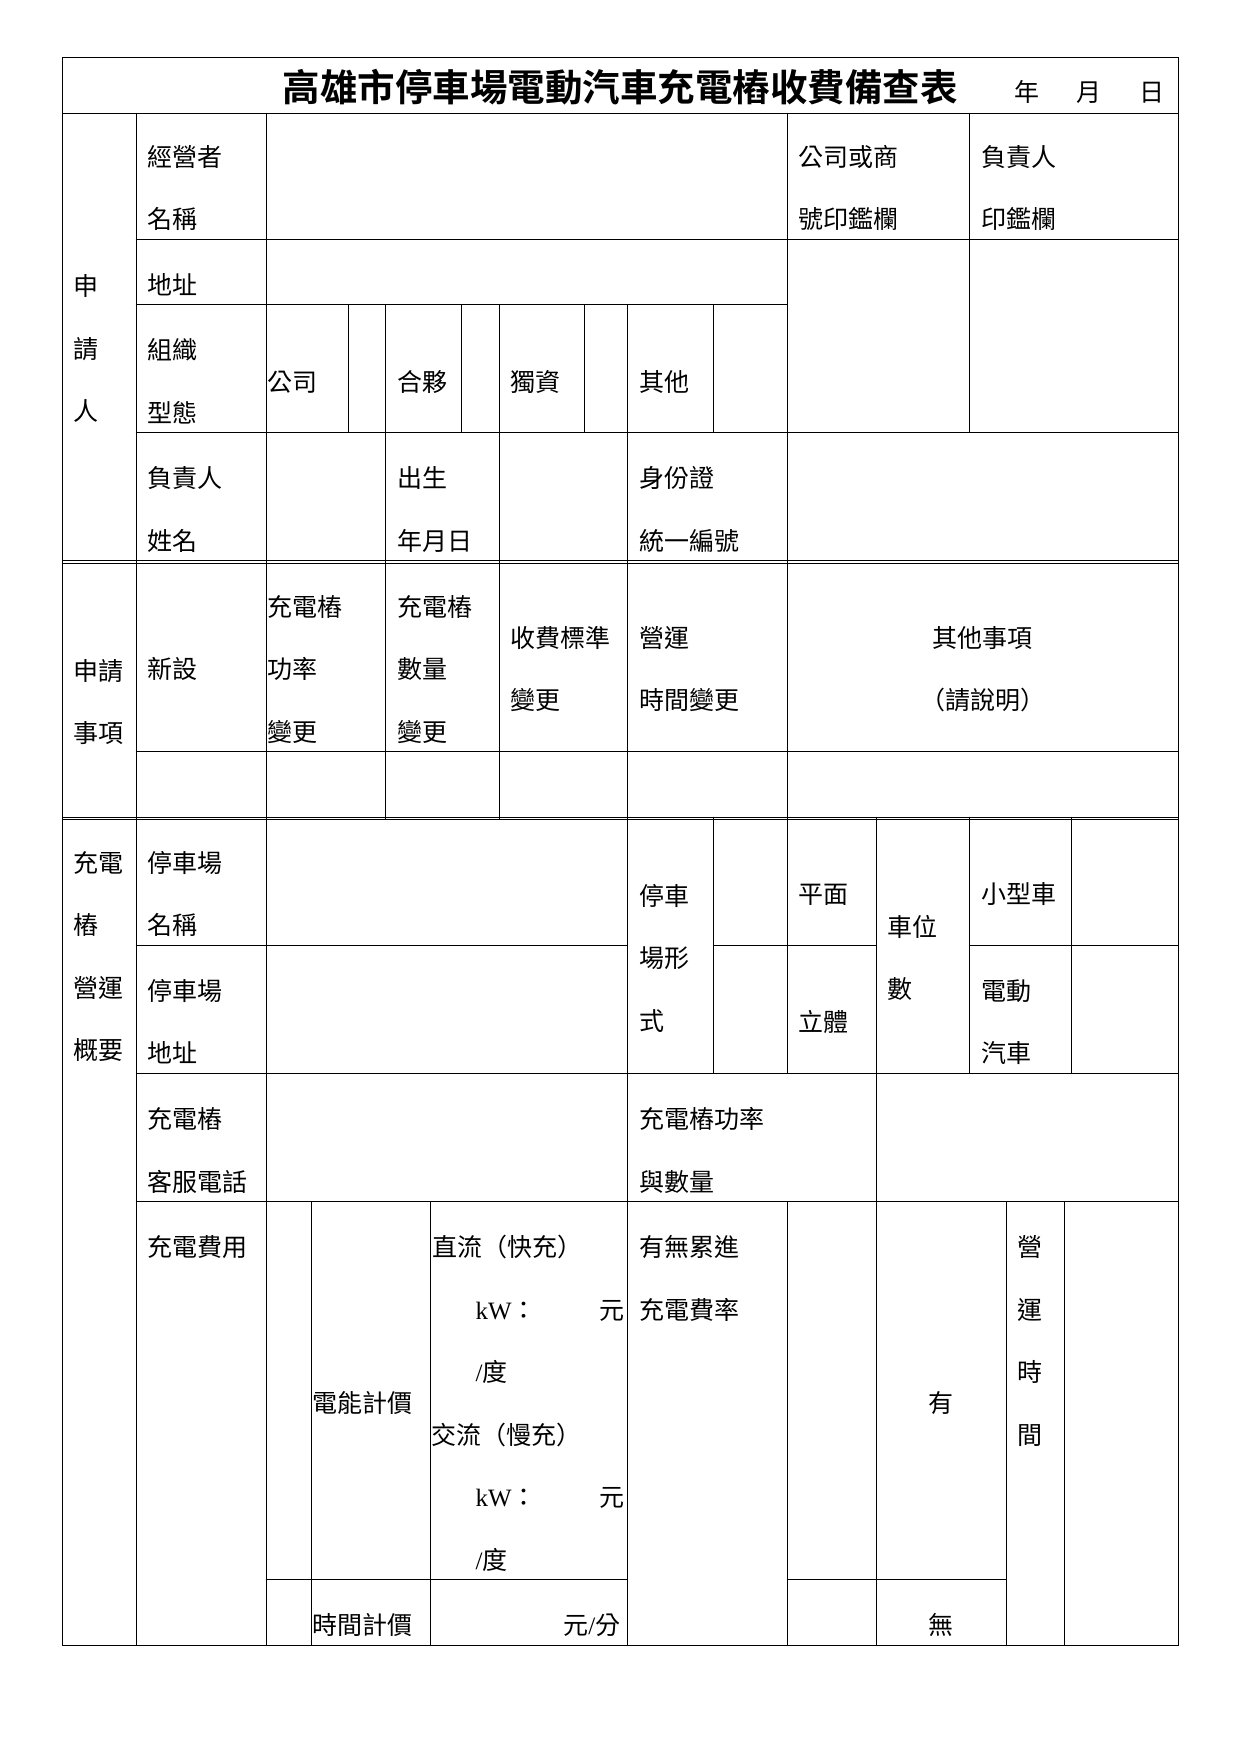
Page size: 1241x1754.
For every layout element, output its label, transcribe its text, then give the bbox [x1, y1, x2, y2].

table_cell [788, 433, 1178, 560]
table_cell 新設 [137, 564, 266, 751]
table_cell [267, 1202, 311, 1579]
table_cell 公司或商 號印鑑欄 [788, 114, 969, 238]
table_cell [267, 114, 787, 238]
table_cell [500, 433, 627, 560]
table_cell [1072, 820, 1178, 945]
table_cell [585, 305, 627, 432]
table_cell [349, 305, 385, 432]
table_cell 地址 [137, 240, 266, 304]
table_cell [267, 946, 627, 1073]
table_cell 申 請 人 [63, 114, 136, 560]
table_cell [788, 1580, 876, 1645]
table_cell [267, 1580, 311, 1645]
table_cell [500, 752, 627, 817]
table_cell 停車場形式 [628, 820, 713, 1073]
table_cell 停車場 名稱 [137, 820, 266, 945]
table_cell [788, 1202, 876, 1579]
table_cell 無 [877, 1580, 1006, 1645]
table_cell 元/分 [431, 1580, 627, 1645]
table_cell [267, 1074, 627, 1201]
table_cell [970, 240, 1178, 432]
table_cell [714, 946, 787, 1073]
table_cell 收費標準變更 [500, 564, 627, 751]
table_cell [714, 305, 787, 432]
table_cell 有無累進 充電費率 [628, 1202, 787, 1645]
table_cell 平面 [788, 820, 876, 945]
table_cell 直流（快充） kW： 元/度 交流（慢充） kW： 元/度 [431, 1202, 627, 1579]
table_cell [628, 752, 787, 817]
table_cell [1065, 1202, 1178, 1645]
table_cell [267, 820, 627, 945]
table_cell 獨資 [500, 305, 584, 432]
table_cell 負責人 印鑑欄 [970, 114, 1178, 238]
table_cell [267, 433, 385, 560]
table_cell [788, 240, 969, 432]
table_cell 經營者 名稱 [137, 114, 266, 238]
table_cell [1072, 946, 1178, 1073]
table_cell 充電樁功率 與數量 [628, 1074, 876, 1201]
table_cell [462, 305, 499, 432]
table_cell 營運 時間 [1007, 1202, 1064, 1645]
table_cell 電動 汽車 [970, 946, 1071, 1073]
table_cell 充電樁 營運概要 [63, 820, 136, 1645]
table_cell [877, 1074, 1178, 1201]
table_cell 停車場 地址 [137, 946, 266, 1073]
table_cell 小型車 [970, 820, 1071, 945]
table_cell [267, 752, 385, 817]
table_cell 其他 [628, 305, 713, 432]
table_cell 其他事項 （請說明） [788, 564, 1178, 751]
table_cell [788, 752, 1178, 817]
table_cell 有 [877, 1202, 1006, 1579]
table_cell 立體 [788, 946, 876, 1073]
table_cell 充電樁數量 變更 [386, 564, 499, 751]
table_cell 出生 年月日 [386, 433, 499, 560]
table_cell 公司 [267, 305, 348, 432]
table_cell 營運 時間變更 [628, 564, 787, 751]
table_cell [714, 820, 787, 945]
table_cell 身份證 統一編號 [628, 433, 787, 560]
table_cell 時間計價 [312, 1580, 430, 1645]
table_cell [267, 240, 787, 304]
table_cell 充電樁 功率 變更 [267, 564, 385, 751]
table_header 高雄市停車場電動汽車充電樁收費備查表 年 月 日 [63, 58, 1178, 112]
table_cell 車位數 [877, 820, 969, 1073]
table_cell 申請事項 [63, 564, 136, 817]
table_cell 電能計價 [312, 1202, 430, 1579]
table_cell 充電費用 [137, 1202, 266, 1645]
table_cell [137, 752, 266, 817]
table_cell 組織 型態 [137, 305, 266, 432]
table_cell [386, 752, 499, 817]
table_cell 合夥 [386, 305, 461, 432]
table_cell 充電樁 客服電話 [137, 1074, 266, 1201]
table_cell 負責人 姓名 [137, 433, 266, 560]
